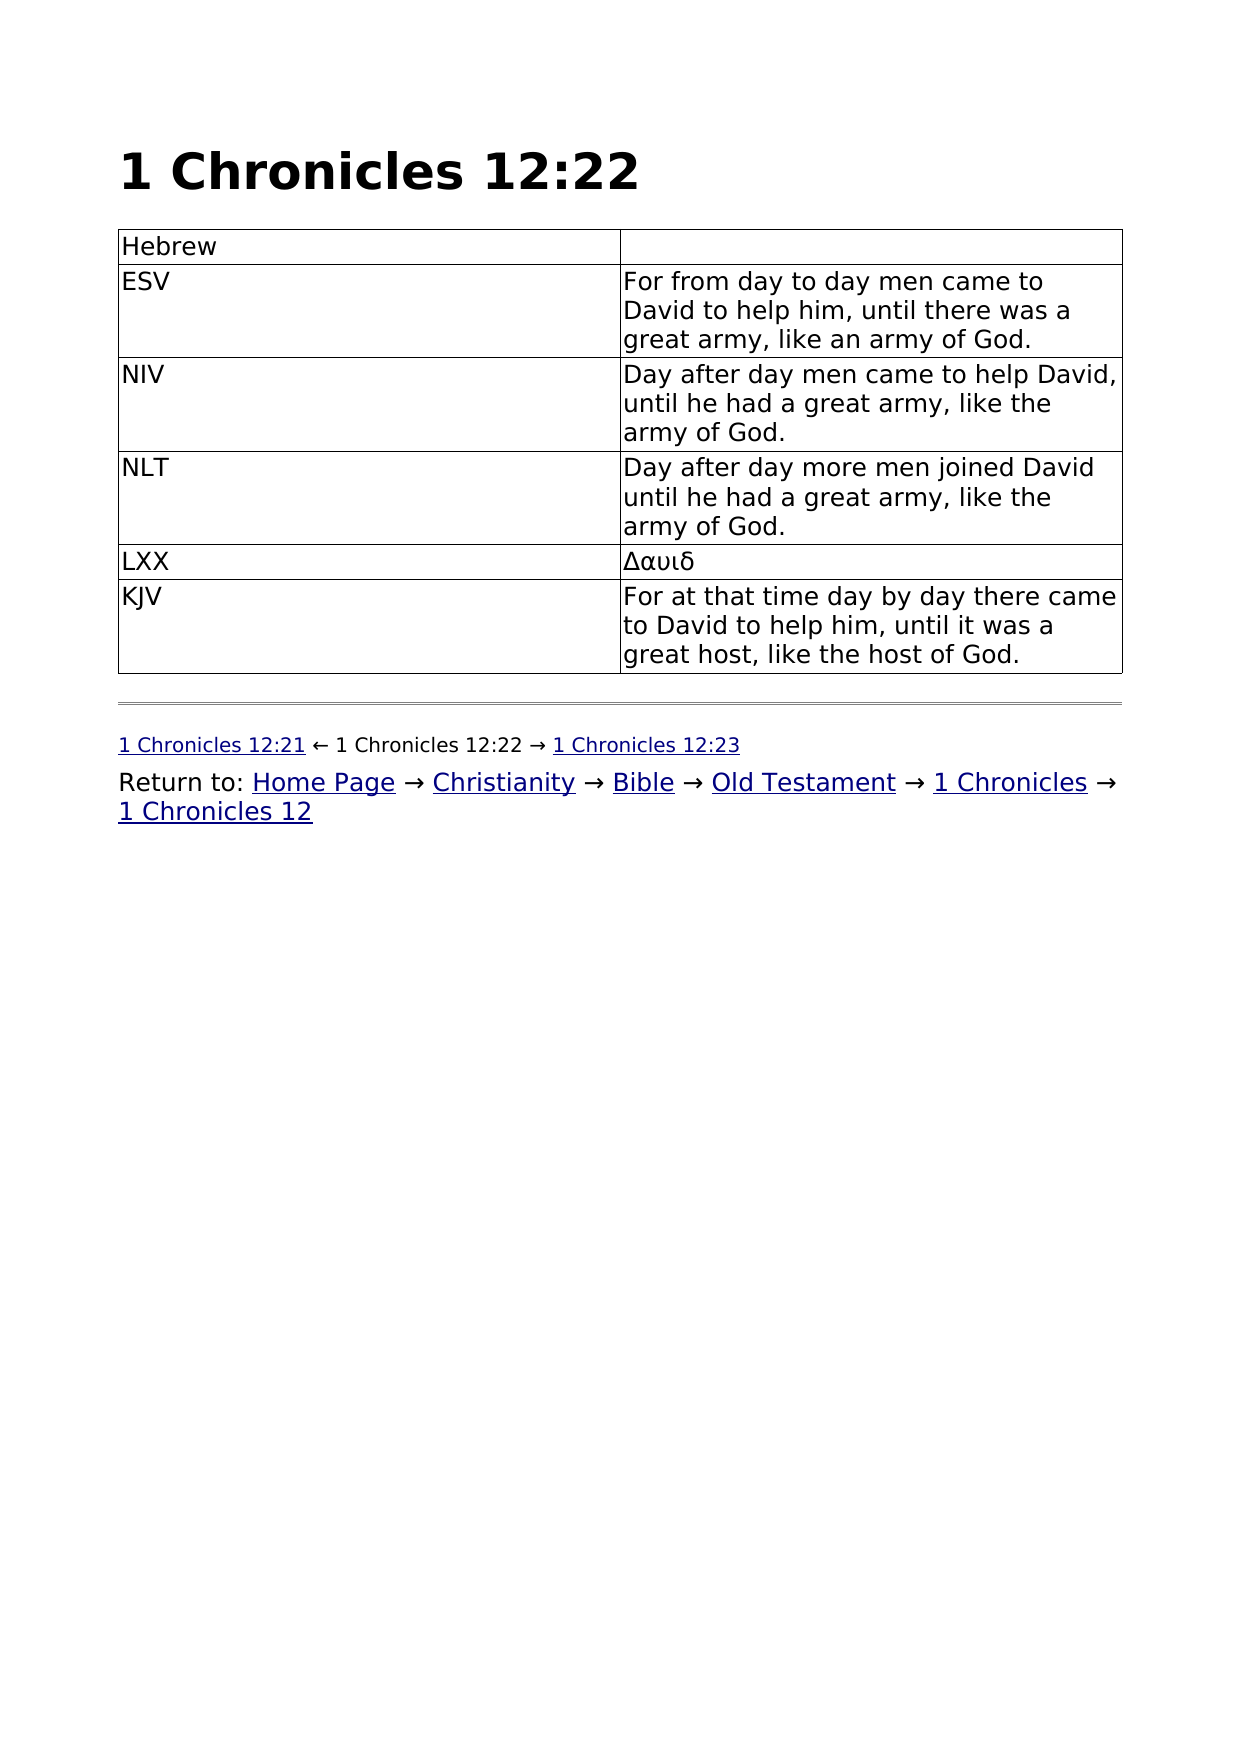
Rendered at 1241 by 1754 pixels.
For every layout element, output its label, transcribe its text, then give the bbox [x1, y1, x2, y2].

table_header [621, 230, 1122, 264]
table_cell Day after day men came to help David, until he had a great army, like the army of God. [621, 358, 1122, 451]
text 1 Chronicles 12:21 ← 1 Chronicles 12:22 → 1 Chronicles 12:23 [118, 734, 1122, 768]
table_cell NIV [119, 358, 620, 451]
text Return to: Home Page → Christianity → Bible → Old Testament → 1 Chronicles → 1 Chronicles 12 [118, 768, 1122, 826]
table_cell NLT [119, 452, 620, 544]
subtitle 1 Chronicles 12:22 [118, 143, 1122, 201]
table_cell For from day to day men came to David to help him, until there was a great army, like an army of God. [621, 265, 1122, 357]
table_header Hebrew [119, 230, 620, 264]
table_cell KJV [119, 580, 620, 673]
table_cell Δαυιδ [621, 545, 1122, 579]
table_cell ESV [119, 265, 620, 357]
table_cell Day after day more men joined David until he had a great army, like the army of God. [621, 452, 1122, 544]
table_cell For at that time day by day there came to David to help him, until it was a great host, like the host of God. [621, 580, 1122, 673]
table_cell LXX [119, 545, 620, 579]
